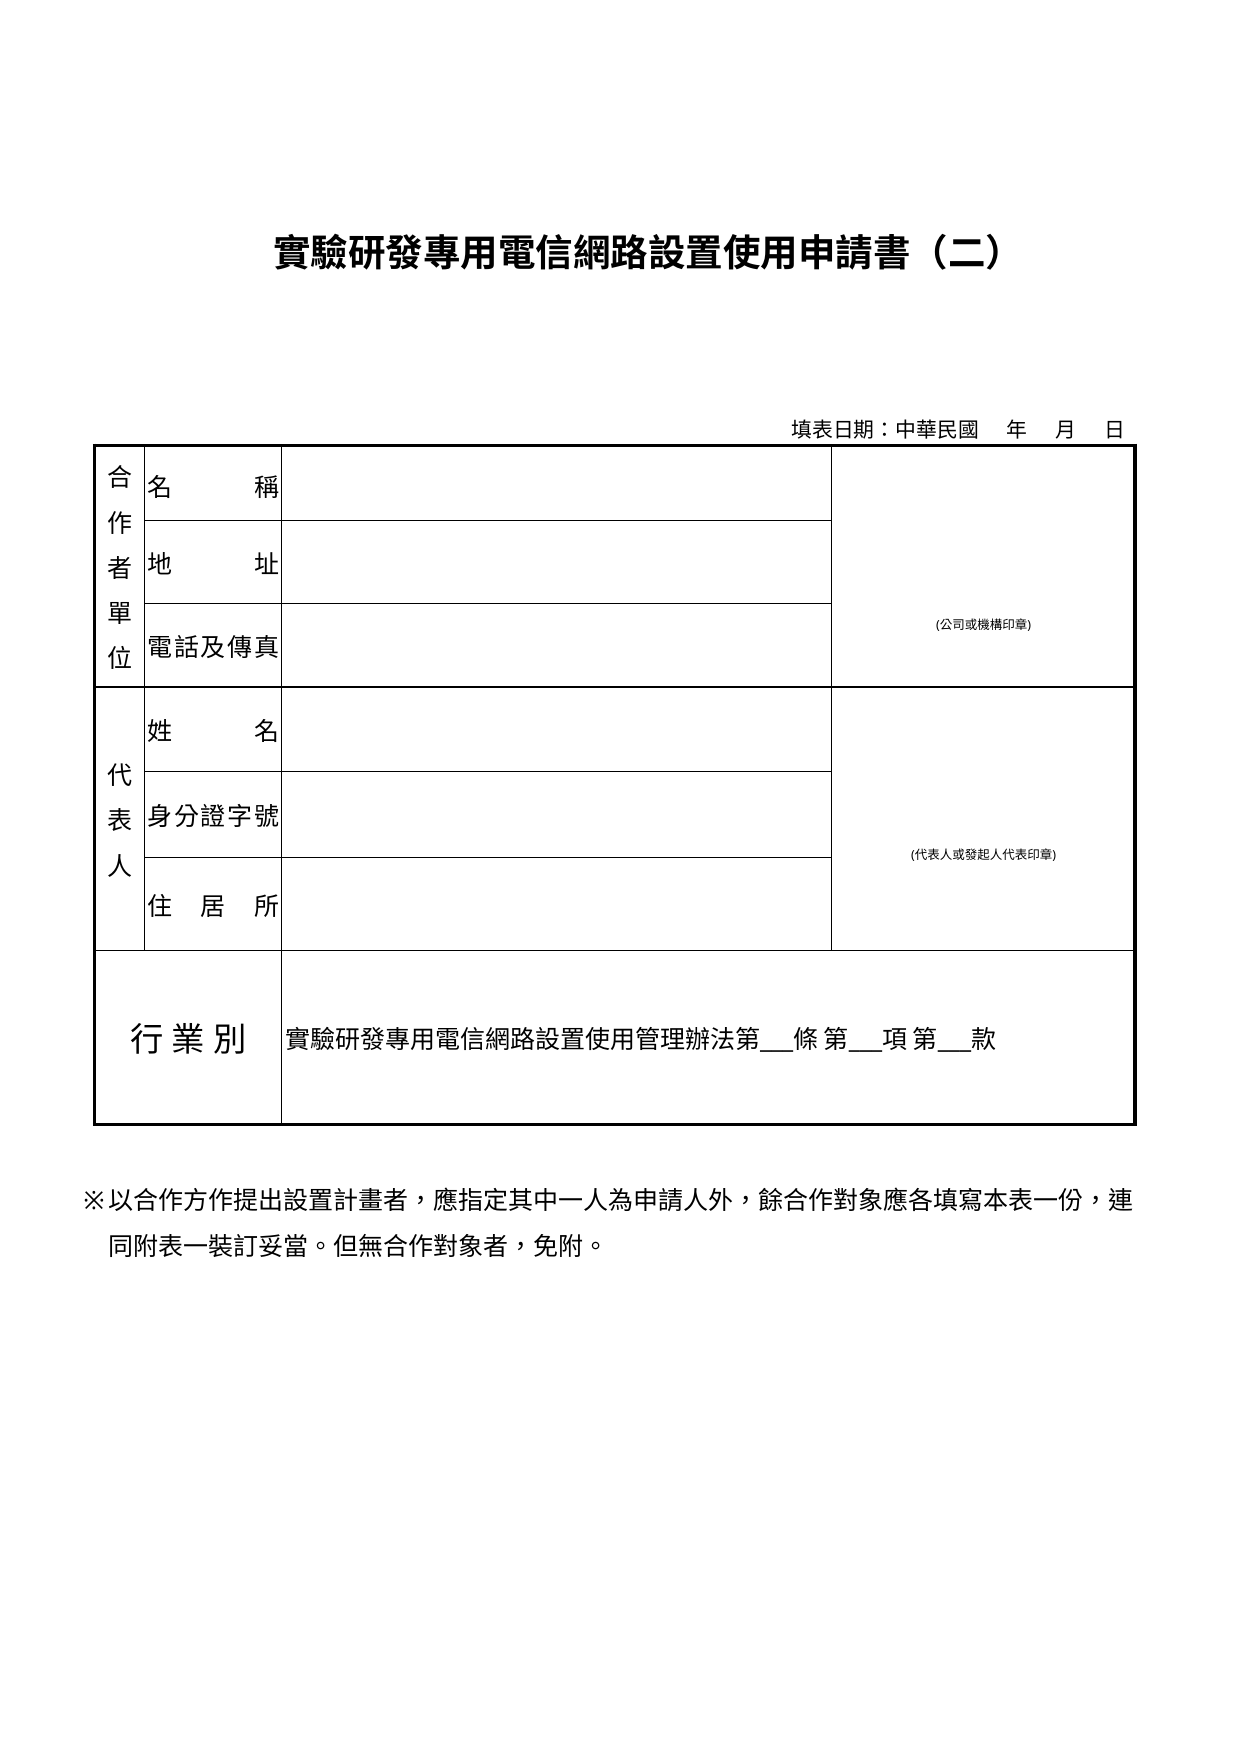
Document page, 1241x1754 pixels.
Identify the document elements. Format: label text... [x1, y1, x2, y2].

table_cell 身分證字號 [145, 772, 281, 857]
text 實驗研發專用電信網路設置使用申請書（二） [96, 204, 1138, 295]
table_cell 行 業 別 [96, 951, 281, 1123]
table_header (公司或機構印章) [832, 447, 1133, 686]
table_cell [282, 604, 831, 686]
table_cell (代表人或發起人代表印章) [832, 688, 1133, 950]
table_cell [282, 688, 831, 771]
table_cell 地址 [145, 521, 281, 602]
table_cell 電話及傳真 [145, 604, 281, 686]
table_header 合 作 者單位 [96, 447, 144, 686]
table_cell [282, 521, 831, 602]
table_cell 姓名 [145, 688, 281, 771]
table_cell [282, 858, 831, 950]
text 填表日期：中華民國 年 月 日 [83, 398, 1125, 443]
table_cell 代 表 人 [96, 688, 144, 950]
list 以合作方作提出設置計畫者，應指定其中一人為申請人外，餘合作對象應各填寫本表一份，連同附表一裝訂妥當。但無合作對象者，免附。 [83, 1172, 1138, 1262]
table_header [282, 447, 831, 520]
table_cell 實驗研發專用電信網路設置使用管理辦法第___條 第___項 第___款 [282, 951, 1133, 1123]
table_cell 住居所 [145, 858, 281, 950]
table_header 名稱 [145, 447, 281, 520]
table_cell [282, 772, 831, 857]
